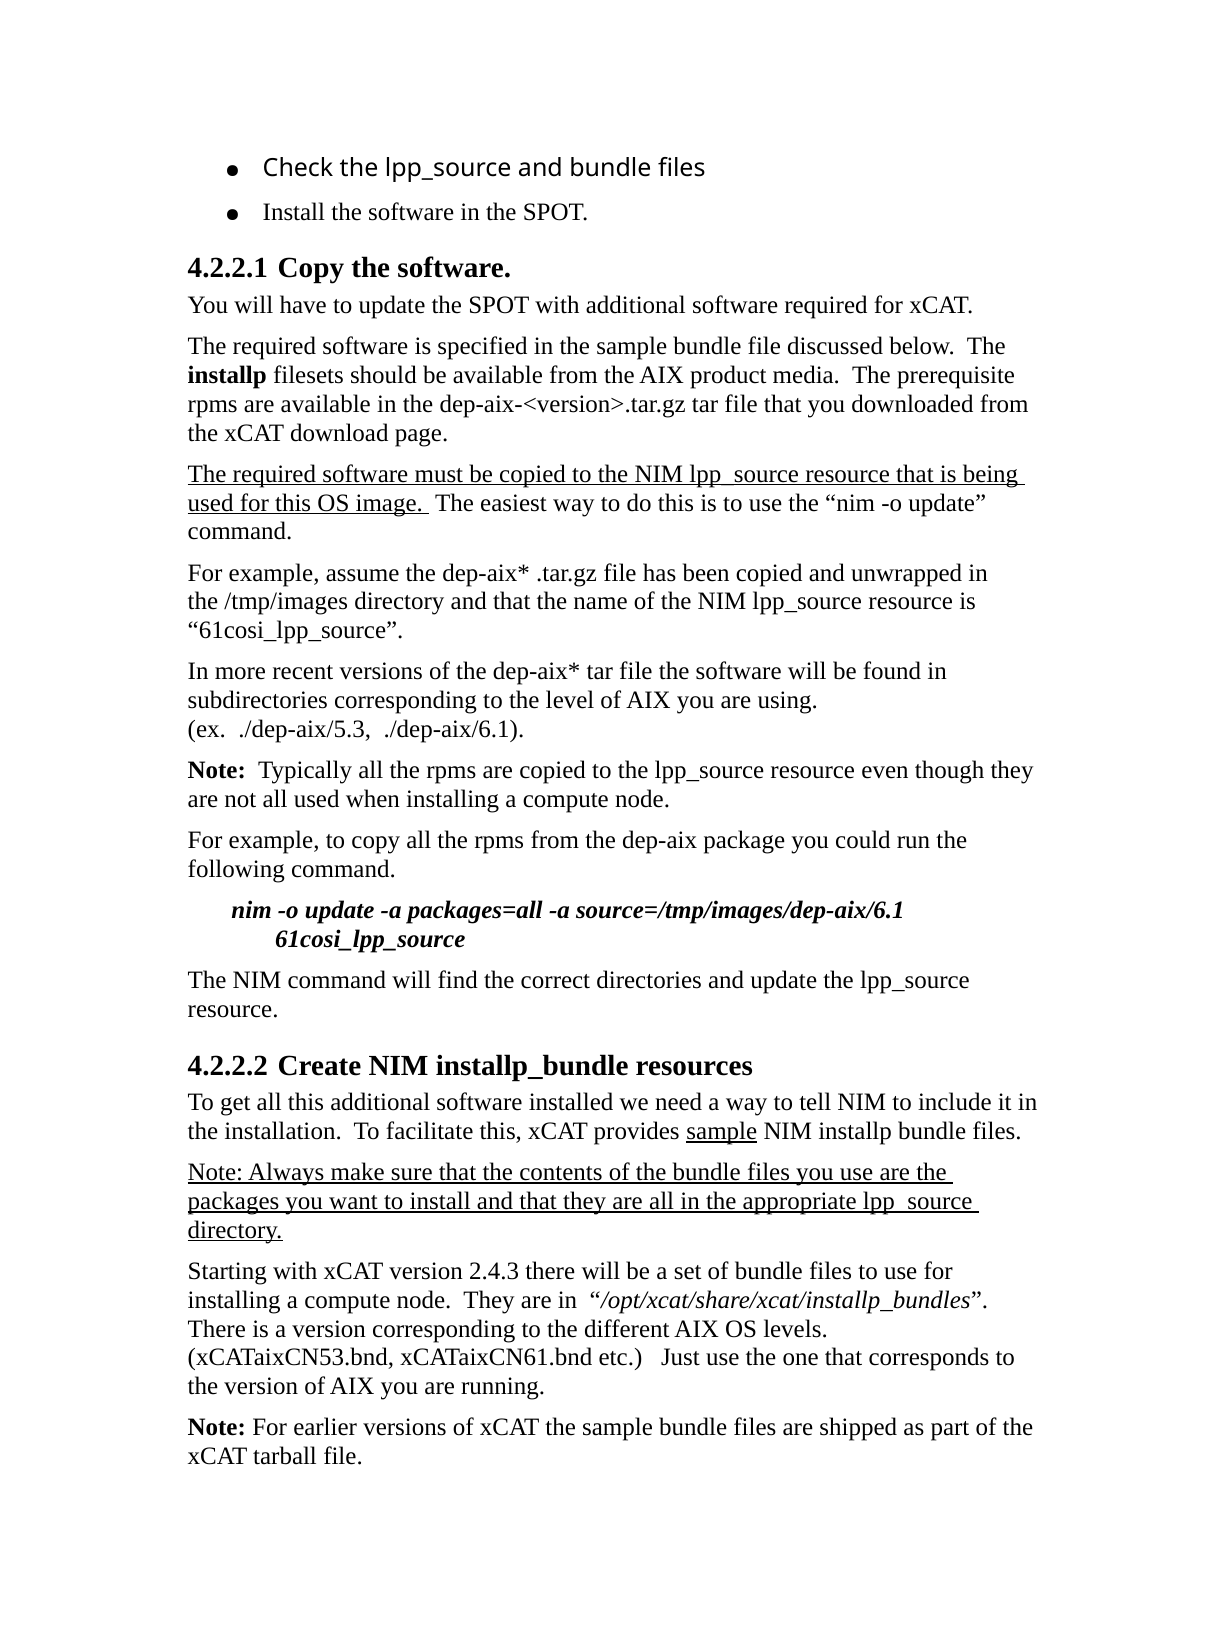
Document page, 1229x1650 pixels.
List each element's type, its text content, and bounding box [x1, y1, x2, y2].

text Starting with xCAT version 2.4.3 there will be a set of bundle files to use for installing a compute node. They are in “/opt/xcat/share/xcat/installp_bundles”. There is a version corresponding to the different AIX OS levels. (xCATaixCN53.bnd, xCATaixCN61.bnd etc.) Just use the one that corresponds to the version of AIX you are running. [187, 1256, 1041, 1400]
subtitle Copy the software. [187, 250, 1041, 284]
text The NIM command will find the correct directories and update the lpp_source resource. [187, 965, 1041, 1023]
text Note: For earlier versions of xCAT the sample bundle files are shipped as part of the xCAT tarball file. [187, 1412, 1041, 1470]
list Install the software in the SPOT. [225, 197, 1041, 225]
text nim -o update -a packages=all -a source=/tmp/images/dep-aix/6.1 61cosi_lpp_source [187, 895, 1041, 953]
list Check the lpp_source and bundle files [225, 150, 1041, 184]
text For example, assume the dep-aix* .tar.gz file has been copied and unwrapped in the /tmp/images directory and that the name of the NIM lpp_source resource is “61cosi_lpp_source”. [187, 558, 1041, 644]
text To get all this additional software installed we need a way to tell NIM to include it in the installation. To facilitate this, xCAT provides sample NIM installp bundle files. [187, 1087, 1041, 1145]
text You will have to update the SPOT with additional software required for xCAT. [187, 290, 1041, 319]
subtitle Create NIM installp_bundle resources [187, 1048, 1041, 1081]
text In more recent versions of the dep-aix* tar file the software will be found in subdirectories corresponding to the level of AIX you are using. (ex. ./dep-aix/5.3, ./dep-aix/6.1). [187, 656, 1041, 743]
text The required software must be copied to the NIM lpp_source resource that is being used for this OS image. The easiest way to do this is to use the “nim -o update” command. [187, 459, 1041, 545]
text Note: Typically all the rpms are copied to the lpp_source resource even though they are not all used when installing a compute node. [187, 755, 1041, 813]
text The required software is specified in the sample bundle file discussed below. The installp filesets should be available from the AIX product media. The prerequisite rpms are available in the dep-aix-<version>.tar.gz tar file that you downloaded from the xCAT download page. [187, 331, 1041, 446]
text For example, to copy all the rpms from the dep-aix package you could run the following command. [187, 825, 1041, 883]
text Note: Always make sure that the contents of the bundle files you use are the packages you want to install and that they are all in the appropriate lpp_source directory. [187, 1157, 1041, 1244]
